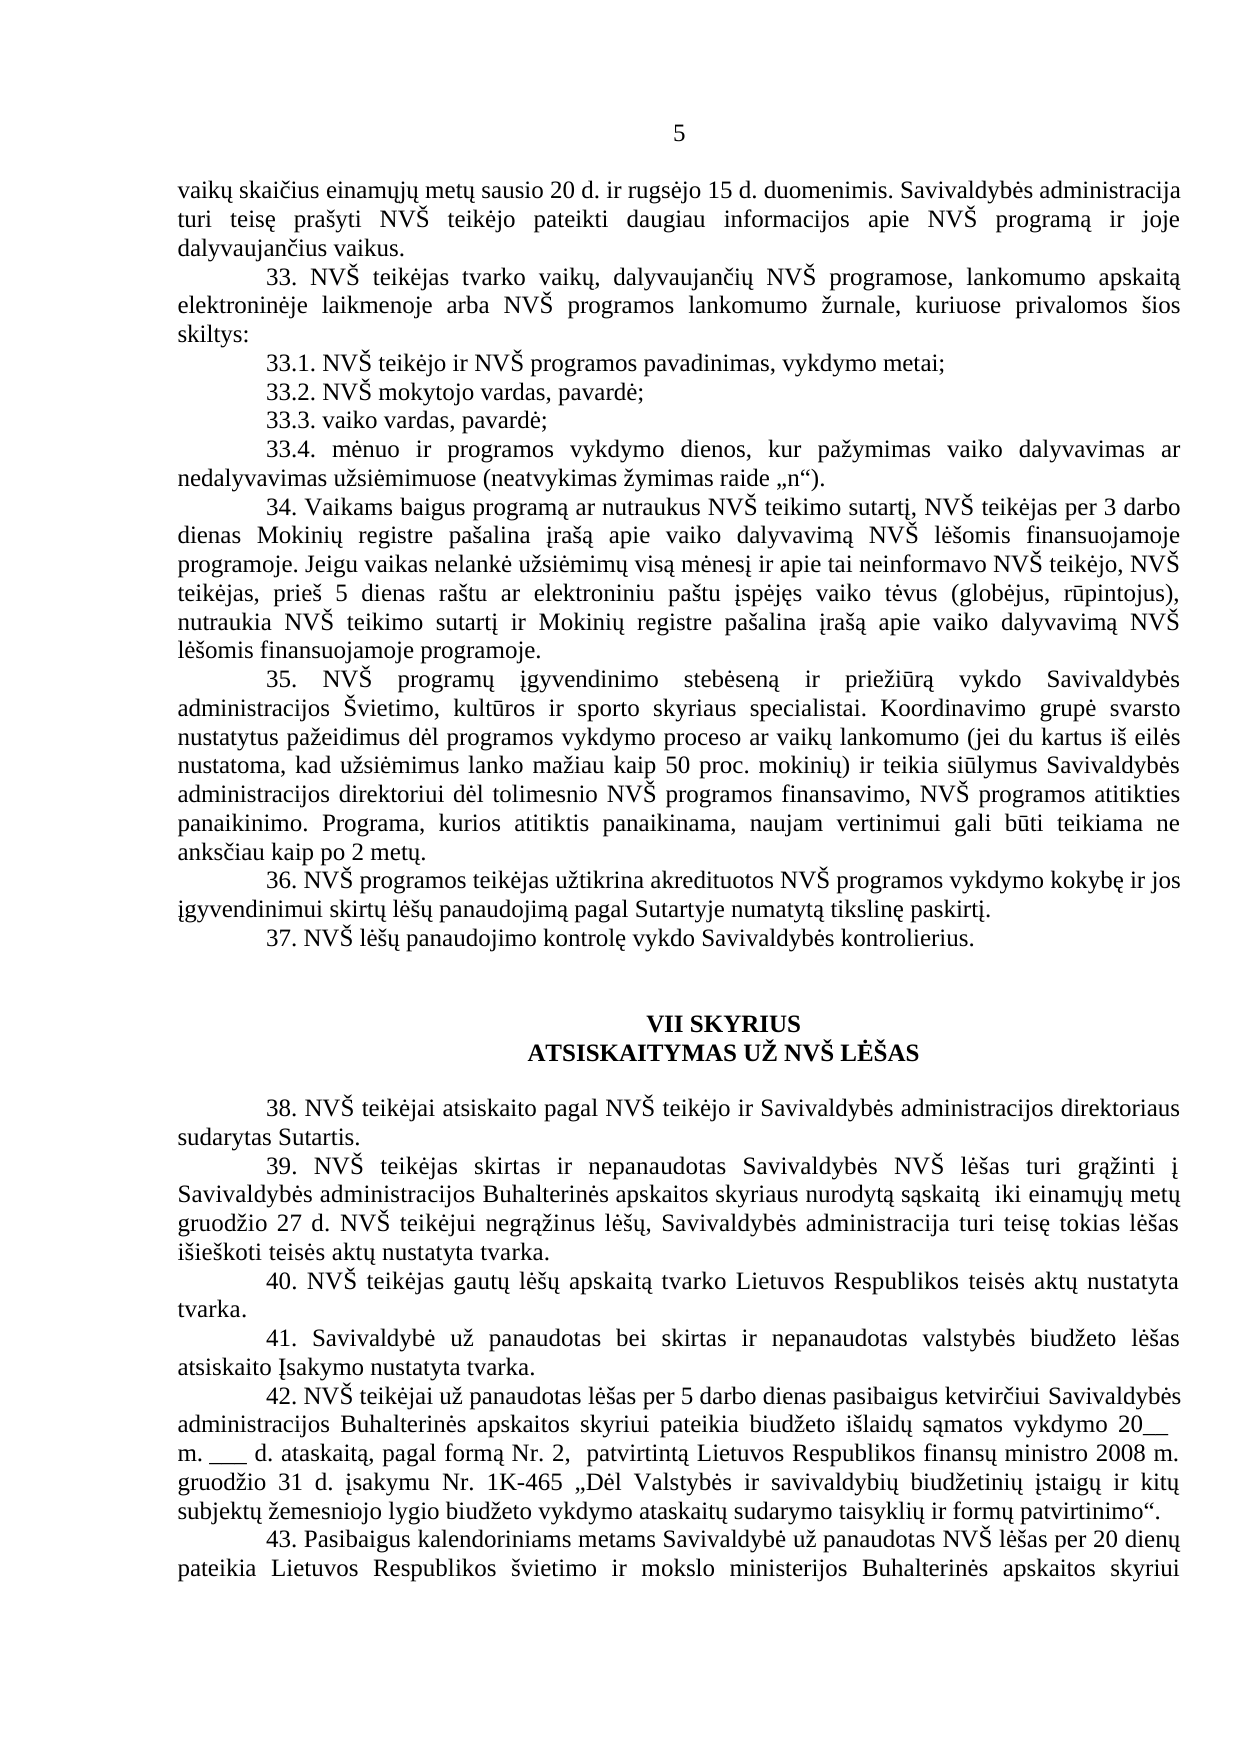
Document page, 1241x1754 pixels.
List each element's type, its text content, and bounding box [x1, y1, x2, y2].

text 33.4. mėnuo ir programos vykdymo dienos, kur pažymimas vaiko dalyvavimas ar nedalyvavimas užsiėmimuose (neatvykimas žymimas raide „n“). [177, 434, 1181, 492]
text VII SKYRIUS [177, 1009, 1181, 1038]
text 35. NVŠ programų įgyvendinimo stebėseną ir priežiūrą vykdo Savivaldybės administracijos Švietimo, kultūros ir sporto skyriaus specialistai. Koordinavimo grupė svarsto nustatytus pažeidimus dėl programos vykdymo proceso ar vaikų lankomumo (jei du kartus iš eilės nustatoma, kad užsiėmimus lanko mažiau kaip 50 proc. mokinių) ir teikia siūlymus Savivaldybės administracijos direktoriui dėl tolimesnio NVŠ programos finansavimo, NVŠ programos atitikties panaikinimo. Programa, kurios atitiktis panaikinama, naujam vertinimui gali būti teikiama ne anksčiau kaip po 2 metų. [177, 664, 1181, 866]
text 40. NVŠ teikėjas gautų lėšų apskaitą tvarko Lietuvos Respublikos teisės aktų nustatyta tvarka. [177, 1266, 1181, 1323]
text 39. NVŠ teikėjas skirtas ir nepanaudotas Savivaldybės NVŠ lėšas turi grąžinti į Savivaldybės administracijos Buhalterinės apskaitos skyriaus nurodytą sąskaitą iki einamųjų metų gruodžio 27 d. NVŠ teikėjui negrąžinus lėšų, Savivaldybės administracija turi teisę tokias lėšas išieškoti teisės aktų nustatyta tvarka. [177, 1151, 1181, 1266]
text 38. NVŠ teikėjai atsiskaito pagal NVŠ teikėjo ir Savivaldybės administracijos direktoriaus sudarytas Sutartis. [177, 1093, 1181, 1151]
text 33. NVŠ teikėjas tvarko vaikų, dalyvaujančių NVŠ programose, lankomumo apskaitą elektroninėje laikmenoje arba NVŠ programos lankomumo žurnale, kuriuose privalomos šios skiltys: [177, 262, 1181, 348]
text 41. Savivaldybė už panaudotas bei skirtas ir nepanaudotas valstybės biudžeto lėšas atsiskaito Įsakymo nustatyta tvarka. [177, 1323, 1181, 1381]
text 33.3. vaiko vardas, pavardė; [177, 406, 1181, 434]
text vaikų skaičius einamųjų metų sausio 20 d. ir rugsėjo 15 d. duomenimis. Savivaldybės administracija turi teisę prašyti NVŠ teikėjo pateikti daugiau informacijos apie NVŠ programą ir joje dalyvaujančius vaikus. [177, 176, 1181, 262]
text 36. NVŠ programos teikėjas užtikrina akredituotos NVŠ programos vykdymo kokybę ir jos įgyvendinimui skirtų lėšų panaudojimą pagal Sutartyje numatytą tikslinę paskirtį. [177, 866, 1181, 923]
text ATSISKAITYMAS UŽ NVŠ LĖŠAS [177, 1038, 1181, 1067]
text 42. NVŠ teikėjai už panaudotas lėšas per 5 darbo dienas pasibaigus ketvirčiui Savivaldybės administracijos Buhalterinės apskaitos skyriui pateikia biudžeto išlaidų sąmatos vykdymo 20__ m. ___ d. ataskaitą, pagal formą Nr. 2, patvirtintą Lietuvos Respublikos finansų ministro 2008 m. gruodžio 31 d. įsakymu Nr. 1K-465 „Dėl Valstybės ir savivaldybių biudžetinių įstaigų ir kitų subjektų žemesniojo lygio biudžeto vykdymo ataskaitų sudarymo taisyklių ir formų patvirtinimo“. [177, 1381, 1181, 1524]
text 37. NVŠ lėšų panaudojimo kontrolę vykdo Savivaldybės kontrolierius. [177, 923, 1181, 952]
text 34. Vaikams baigus programą ar nutraukus NVŠ teikimo sutartį, NVŠ teikėjas per 3 darbo dienas Mokinių registre pašalina įrašą apie vaiko dalyvavimą NVŠ lėšomis finansuojamoje programoje. Jeigu vaikas nelankė užsiėmimų visą mėnesį ir apie tai neinformavo NVŠ teikėjo, NVŠ teikėjas, prieš 5 dienas raštu ar elektroniniu paštu įspėjęs vaiko tėvus (globėjus, rūpintojus), nutraukia NVŠ teikimo sutartį ir Mokinių registre pašalina įrašą apie vaiko dalyvavimą NVŠ lėšomis finansuojamoje programoje. [177, 492, 1181, 664]
text 33.2. NVŠ mokytojo vardas, pavardė; [177, 377, 1181, 406]
text 33.1. NVŠ teikėjo ir NVŠ programos pavadinimas, vykdymo metai; [177, 348, 1181, 377]
text 43. Pasibaigus kalendoriniams metams Savivaldybė už panaudotas NVŠ lėšas per 20 dienų pateikia Lietuvos Respublikos švietimo ir mokslo ministerijos Buhalterinės apskaitos skyriui [177, 1524, 1181, 1582]
